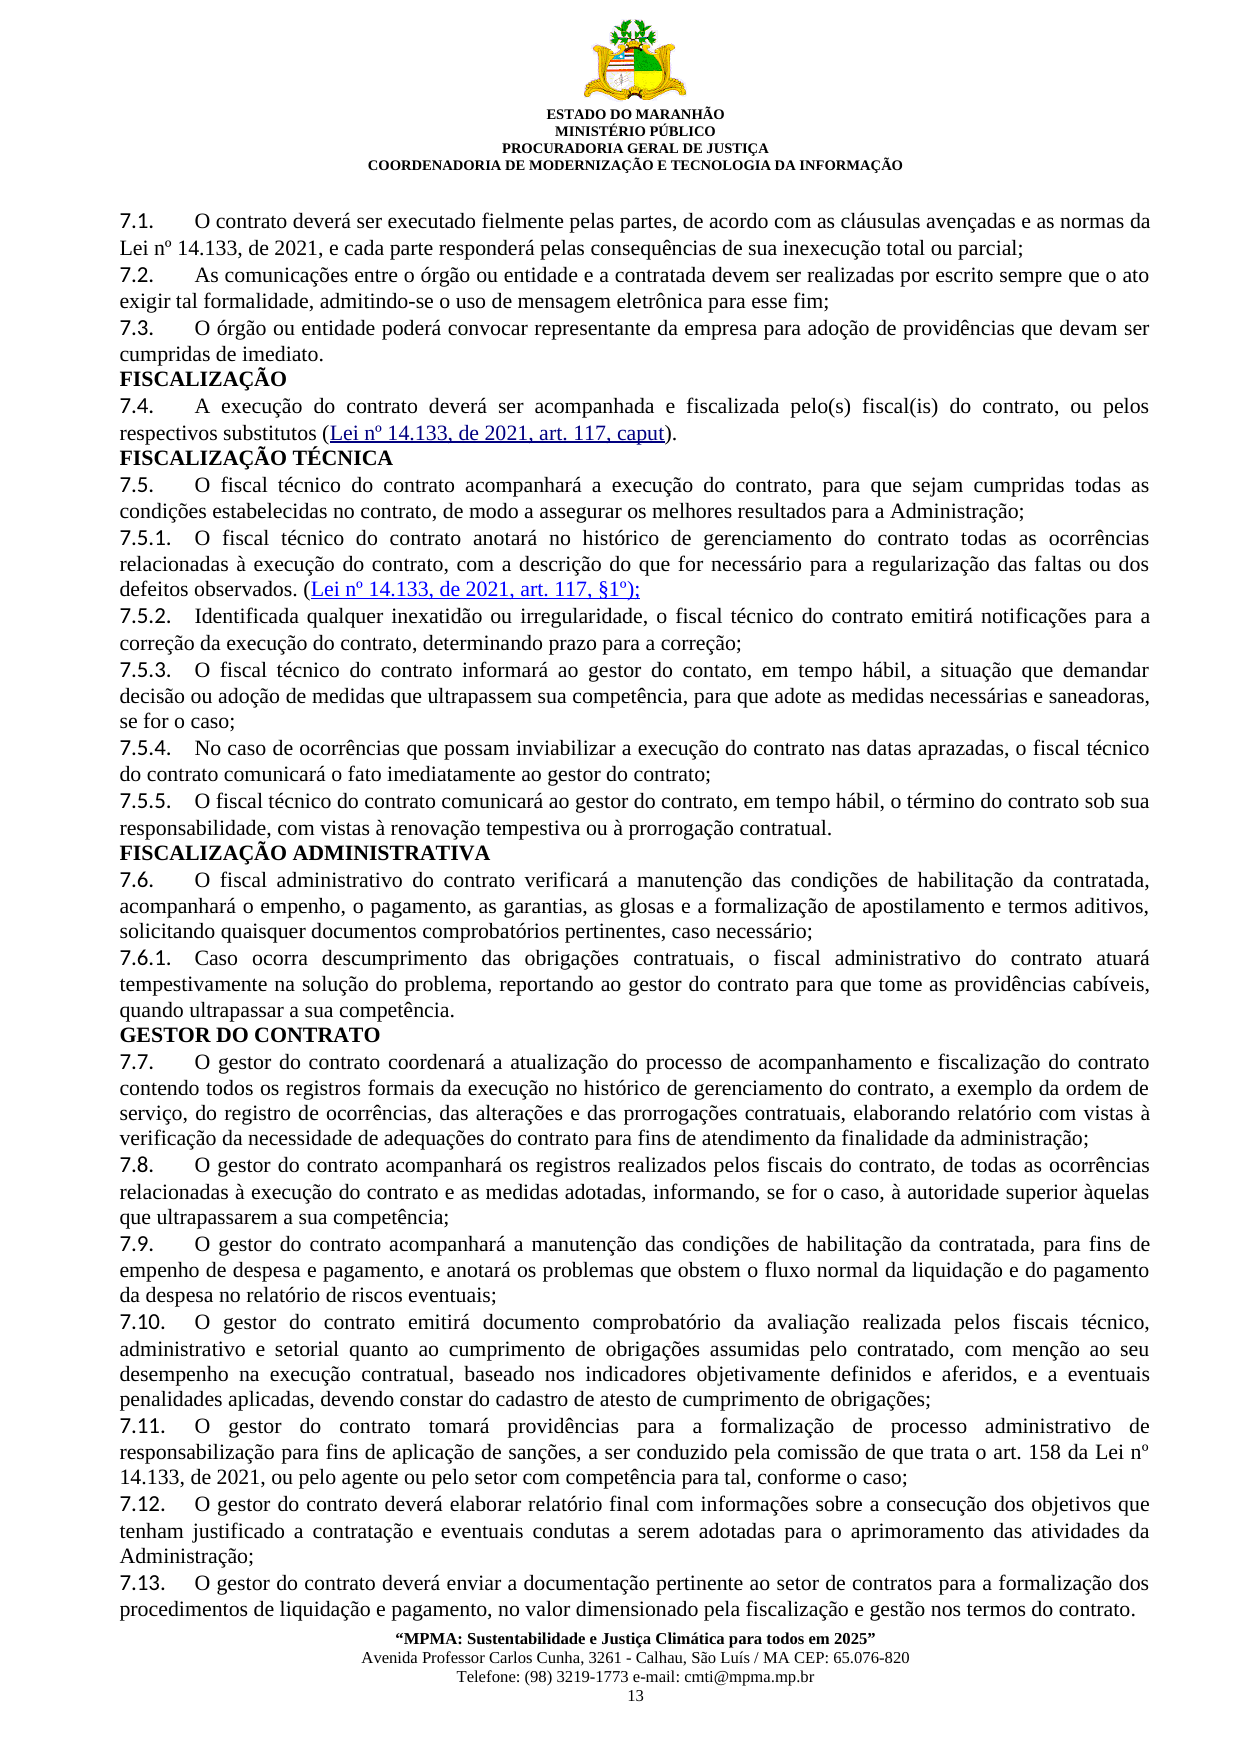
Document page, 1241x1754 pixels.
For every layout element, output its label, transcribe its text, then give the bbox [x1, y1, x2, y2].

list O gestor do contrato acompanhará os registros realizados pelos fiscais do contrato, de todas as ocorrências relacionadas à execução do contrato e as medidas adotadas, informando, se for o caso, à autoridade superior àquelas que ultrapassarem a sua competência; [119, 1151, 1152, 1229]
text FISCALIZAÇÃO ADMINISTRATIVA [119, 840, 1152, 865]
list O gestor do contrato deverá elaborar relatório final com informações sobre a consecução dos objetivos que tenham justificado a contratação e eventuais condutas a serem adotadas para o aprimoramento das atividades da Administração; [119, 1489, 1152, 1568]
list O fiscal administrativo do contrato verificará a manutenção das condições de habilitação da contratada, acompanhará o empenho, o pagamento, as garantias, as glosas e a formalização de apostilamento e termos aditivos, solicitando quaisquer documentos comprobatórios pertinentes, caso necessário; [119, 865, 1152, 943]
list Identificada qualquer inexatidão ou irregularidade, o fiscal técnico do contrato emitirá notificações para a correção da execução do contrato, determinando prazo para a correção; [119, 602, 1152, 655]
list O gestor do contrato acompanhará a manutenção das condições de habilitação da contratada, para fins de empenho de despesa e pagamento, e anotará os problemas que obstem o fluxo normal da liquidação e do pagamento da despesa no relatório de riscos eventuais; [119, 1229, 1152, 1307]
list O fiscal técnico do contrato informará ao gestor do contato, em tempo hábil, a situação que demandar decisão ou adoção de medidas que ultrapassem sua competência, para que adote as medidas necessárias e saneadoras, se for o caso; [119, 655, 1152, 733]
list O gestor do contrato coordenará a atualização do processo de acompanhamento e fiscalização do contrato contendo todos os registros formais da execução no histórico de gerenciamento do contrato, a exemplo da ordem de serviço, do registro de ocorrências, das alterações e das prorrogações contratuais, elaborando relatório com vistas à verificação da necessidade de adequações do contrato para fins de atendimento da finalidade da administração; [119, 1047, 1152, 1151]
list As comunicações entre o órgão ou entidade e a contratada devem ser realizadas por escrito sempre que o ato exigir tal formalidade, admitindo-se o uso de mensagem eletrônica para esse fim; [119, 260, 1152, 313]
list O gestor do contrato deverá enviar a documentação pertinente ao setor de contratos para a formalização dos procedimentos de liquidação e pagamento, no valor dimensionado pela fiscalização e gestão nos termos do contrato. [119, 1568, 1152, 1621]
list O fiscal técnico do contrato acompanhará a execução do contrato, para que sejam cumpridas todas as condições estabelecidas no contrato, de modo a assegurar os melhores resultados para a Administração; [119, 470, 1152, 523]
list O gestor do contrato tomará providências para a formalização de processo administrativo de responsabilização para fins de aplicação de sanções, a ser conduzido pela comissão de que trata o art. 158 da Lei nº 14.133, de 2021, ou pelo agente ou pelo setor com competência para tal, conforme o caso; [119, 1411, 1152, 1489]
list O órgão ou entidade poderá convocar representante da empresa para adoção de providências que devam ser cumpridas de imediato. [119, 313, 1152, 366]
list No caso de ocorrências que possam inviabilizar a execução do contrato nas datas aprazadas, o fiscal técnico do contrato comunicará o fato imediatamente ao gestor do contrato; [119, 733, 1152, 786]
list O fiscal técnico do contrato comunicará ao gestor do contrato, em tempo hábil, o término do contrato sob sua responsabilidade, com vistas à renovação tempestiva ou à prorrogação contratual. [119, 786, 1152, 840]
list O gestor do contrato emitirá documento comprobatório da avaliação realizada pelos fiscais técnico, administrativo e setorial quanto ao cumprimento de obrigações assumidas pelo contratado, com menção ao seu desempenho na execução contratual, baseado nos indicadores objetivamente definidos e aferidos, e a eventuais penalidades aplicadas, devendo constar do cadastro de atesto de cumprimento de obrigações; [119, 1307, 1152, 1411]
list O fiscal técnico do contrato anotará no histórico de gerenciamento do contrato todas as ocorrências relacionadas à execução do contrato, com a descrição do que for necessário para a regularização das faltas ou dos defeitos observados. (Lei nº 14.133, de 2021, art. 117, §1º); [119, 523, 1152, 602]
list A execução do contrato deverá ser acompanhada e fiscalizada pelo(s) fiscal(is) do contrato, ou pelos respectivos substitutos (Lei nº 14.133, de 2021, art. 117, caput). [119, 391, 1152, 445]
text GESTOR DO CONTRATO [119, 1022, 1152, 1047]
text FISCALIZAÇÃO TÉCNICA [119, 445, 1152, 470]
list O contrato deverá ser executado fielmente pelas partes, de acordo com as cláusulas avençadas e as normas da Lei nº 14.133, de 2021, e cada parte responderá pelas consequências de sua inexecução total ou parcial; [119, 207, 1152, 260]
text FISCALIZAÇÃO [119, 366, 1152, 391]
list Caso ocorra descumprimento das obrigações contratuais, o fiscal administrativo do contrato atuará tempestivamente na solução do problema, reportando ao gestor do contrato para que tome as providências cabíveis, quando ultrapassar a sua competência. [119, 943, 1152, 1022]
